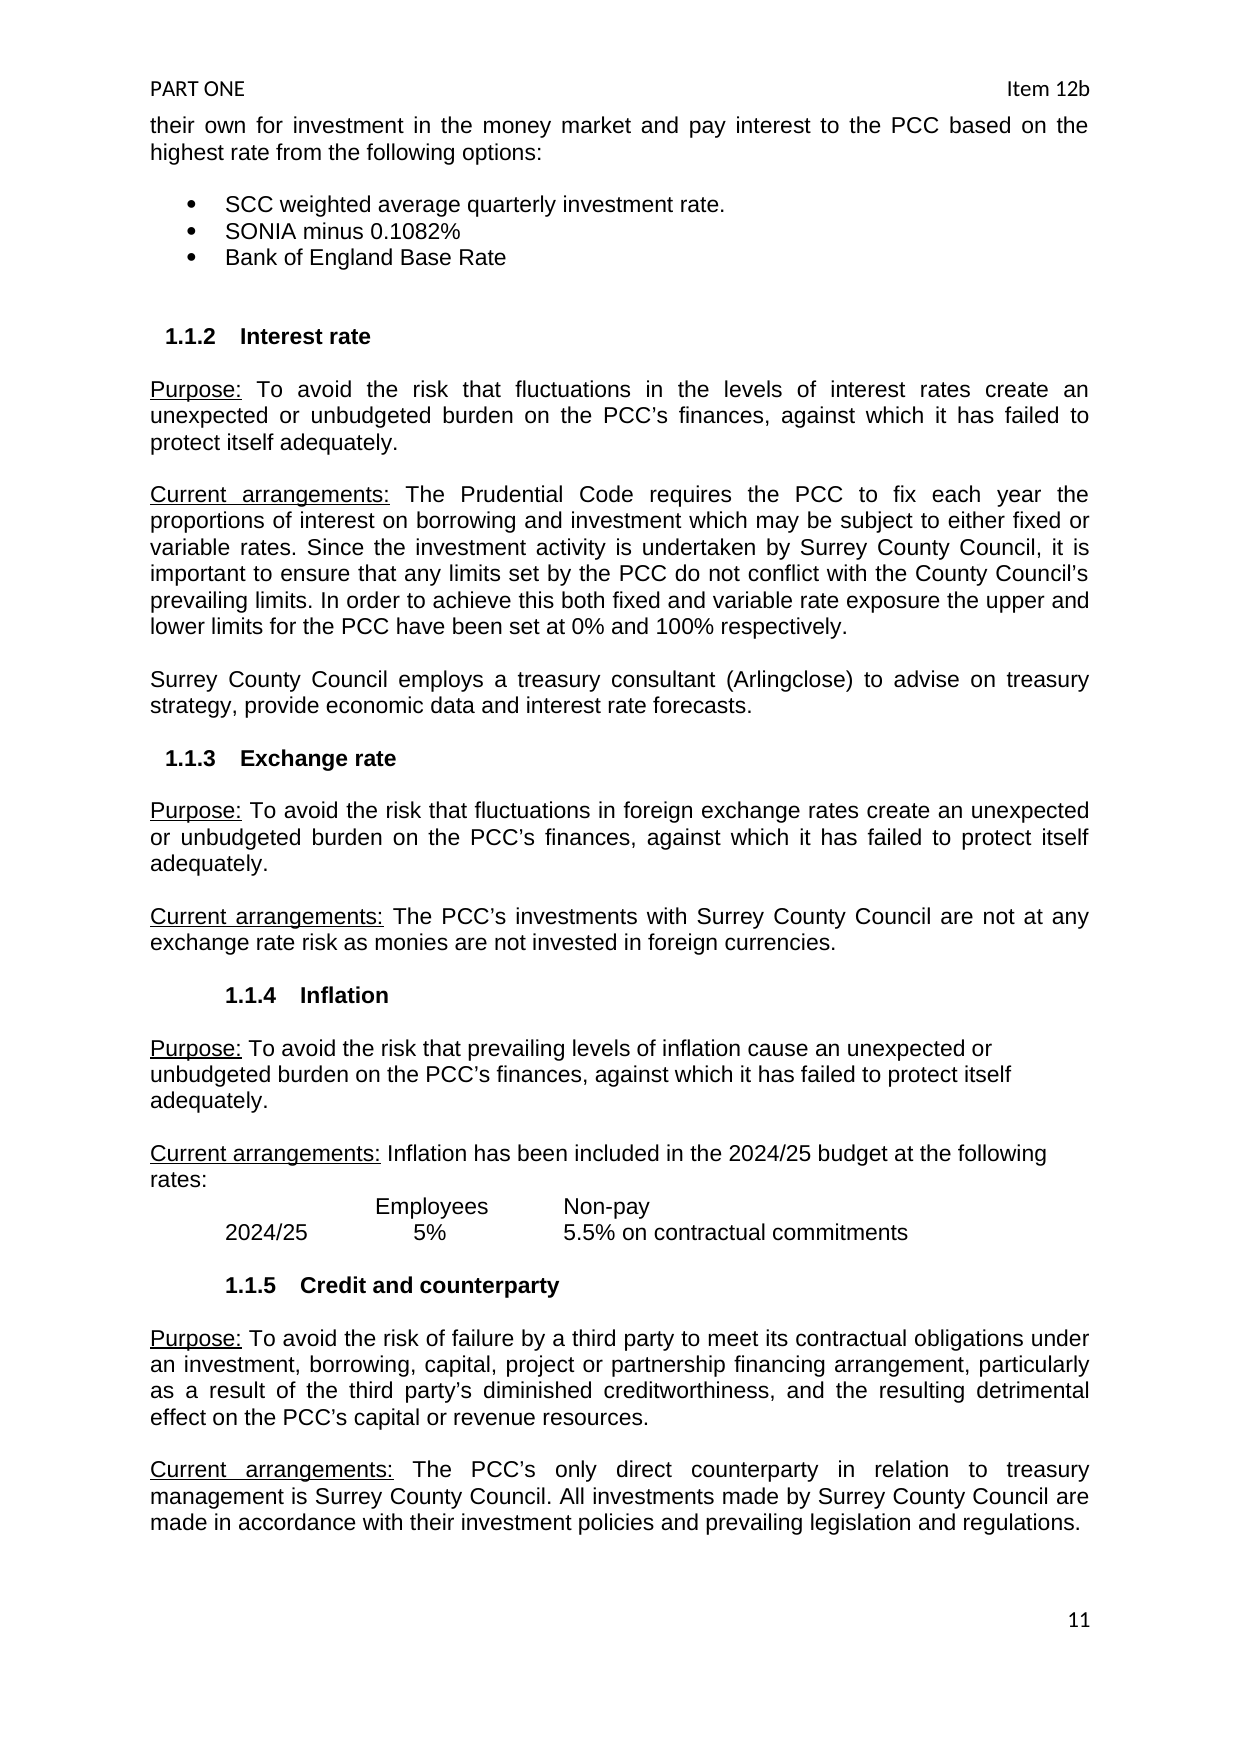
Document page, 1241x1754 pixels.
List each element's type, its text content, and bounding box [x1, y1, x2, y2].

text Current arrangements: The Prudential Code requires the PCC to fix each year the proportions of interest on borrowing and investment which may be subject to either fixed or variable rates. Since the investment activity is undertaken by Surrey County Council, it is important to ensure that any limits set by the PCC do not conflict with the County Council’s prevailing limits. In order to achieve this both fixed and variable rate exposure the upper and lower limits for the PCC have been set at 0% and 100% respectively. [150, 481, 1090, 639]
text Employees Non-pay [150, 1193, 1090, 1219]
text Current arrangements: Inflation has been included in the 2024/25 budget at the following rates: [150, 1140, 1090, 1193]
list SONIA minus 0.1082% [187, 218, 1090, 244]
list Credit and counterparty [225, 1272, 1090, 1298]
text Purpose: To avoid the risk that prevailing levels of inflation cause an unexpected or unbudgeted burden on the PCC’s finances, against which it has failed to protect itself adequately. [150, 1034, 1090, 1114]
text Surrey County Council employs a treasury consultant (Arlingclose) to advise on treasury strategy, provide economic data and interest rate forecasts. [150, 666, 1090, 718]
list Exchange rate [165, 745, 1090, 771]
text Purpose: To avoid the risk that fluctuations in the levels of interest rates create an unexpected or unbudgeted burden on the PCC’s finances, against which it has failed to protect itself adequately. [150, 376, 1090, 455]
text 2024/25 5% 5.5% on contractual commitments [150, 1219, 1090, 1245]
text Current arrangements: The PCC’s investments with Surrey County Council are not at any exchange rate risk as monies are not invested in foreign currencies. [150, 903, 1090, 956]
text Purpose: To avoid the risk that fluctuations in foreign exchange rates create an unexpected or unbudgeted burden on the PCC’s finances, against which it has failed to protect itself adequately. [150, 797, 1090, 876]
text their own for investment in the money market and pay interest to the PCC based on the highest rate from the following options: [150, 112, 1090, 165]
list SCC weighted average quarterly investment rate. [187, 191, 1090, 218]
text Current arrangements: The PCC’s only direct counterparty in relation to treasury management is Surrey County Council. All investments made by Surrey County Council are made in accordance with their investment policies and prevailing legislation and regulations. [150, 1456, 1090, 1535]
list Interest rate [165, 323, 1090, 349]
list Bank of England Base Rate [187, 244, 1090, 270]
list Inflation [225, 982, 1090, 1008]
text Purpose: To avoid the risk of failure by a third party to meet its contractual obligations under an investment, borrowing, capital, project or partnership financing arrangement, particularly as a result of the third party’s diminished creditworthiness, and the resulting detrimental effect on the PCC’s capital or revenue resources. [150, 1324, 1090, 1430]
